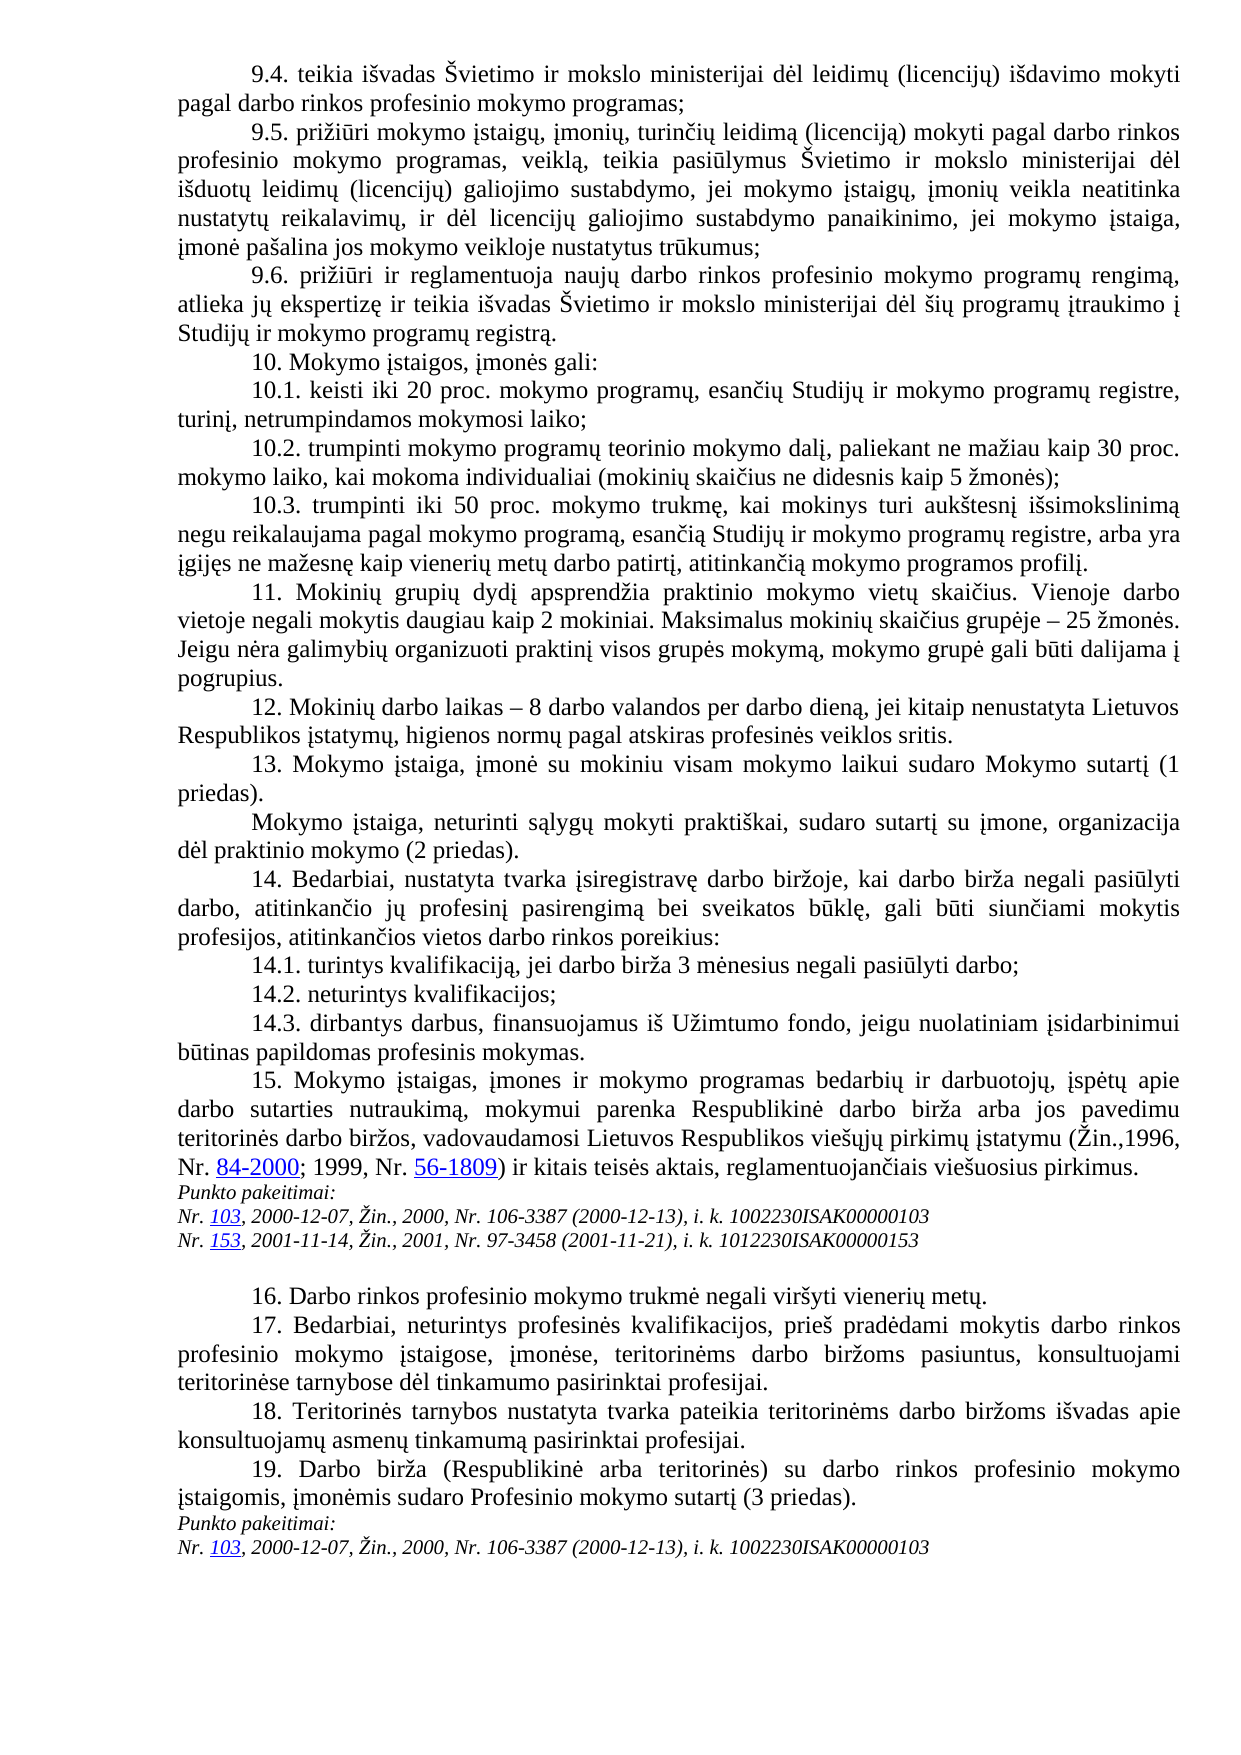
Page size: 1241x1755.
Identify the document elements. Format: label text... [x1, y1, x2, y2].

text Nr. 103, 2000-12-07, Žin., 2000, Nr. 106-3387 (2000-12-13), i. k. 1002230ISAK00000103 [177, 1535, 1181, 1559]
text Punkto pakeitimai: [177, 1511, 1181, 1535]
text Mokymo įstaiga, neturinti sąlygų mokyti praktiškai, sudaro sutartį su įmone, organizacija dėl praktinio mokymo (2 priedas). [177, 807, 1181, 864]
text 10.1. keisti iki 20 proc. mokymo programų, esančių Studijų ir mokymo programų registre, turinį, netrumpindamos mokymosi laiko; [177, 375, 1181, 433]
text Nr. 103, 2000-12-07, Žin., 2000, Nr. 106-3387 (2000-12-13), i. k. 1002230ISAK00000103 [177, 1204, 1181, 1228]
text 14. Bedarbiai, nustatyta tvarka įsiregistravę darbo biržoje, kai darbo birža negali pasiūlyti darbo, atitinkančio jų profesinį pasirengimą bei sveikatos būklę, gali būti siunčiami mokytis profesijos, atitinkančios vietos darbo rinkos poreikius: [177, 864, 1181, 950]
text 9.6. prižiūri ir reglamentuoja naujų darbo rinkos profesinio mokymo programų rengimą, atlieka jų ekspertizę ir teikia išvadas Švietimo ir mokslo ministerijai dėl šių programų įtraukimo į Studijų ir mokymo programų registrą. [177, 260, 1181, 347]
text 17. Bedarbiai, neturintys profesinės kvalifikacijos, prieš pradėdami mokytis darbo rinkos profesinio mokymo įstaigose, įmonėse, teritorinėms darbo biržoms pasiuntus, konsultuojami teritorinėse tarnybose dėl tinkamumo pasirinktai profesijai. [177, 1310, 1181, 1396]
text 14.1. turintys kvalifikaciją, jei darbo birža 3 mėnesius negali pasiūlyti darbo; [177, 950, 1181, 979]
text 15. Mokymo įstaigas, įmones ir mokymo programas bedarbių ir darbuotojų, įspėtų apie darbo sutarties nutraukimą, mokymui parenka Respublikinė darbo birža arba jos pavedimu teritorinės darbo biržos, vadovaudamosi Lietuvos Respublikos viešųjų pirkimų įstatymu (Žin.,1996, Nr. 84-2000; 1999, Nr. 56-1809) ir kitais teisės aktais, reglamentuojančiais viešuosius pirkimus. [177, 1065, 1181, 1180]
text 12. Mokinių darbo laikas – 8 darbo valandos per darbo dieną, jei kitaip nenustatyta Lietuvos Respublikos įstatymų, higienos normų pagal atskiras profesinės veiklos sritis. [177, 692, 1181, 749]
text 9.5. prižiūri mokymo įstaigų, įmonių, turinčių leidimą (licenciją) mokyti pagal darbo rinkos profesinio mokymo programas, veiklą, teikia pasiūlymus Švietimo ir mokslo ministerijai dėl išduotų leidimų (licencijų) galiojimo sustabdymo, jei mokymo įstaigų, įmonių veikla neatitinka nustatytų reikalavimų, ir dėl licencijų galiojimo sustabdymo panaikinimo, jei mokymo įstaiga, įmonė pašalina jos mokymo veikloje nustatytus trūkumus; [177, 117, 1181, 260]
text 9.4. teikia išvadas Švietimo ir mokslo ministerijai dėl leidimų (licencijų) išdavimo mokyti pagal darbo rinkos profesinio mokymo programas; [177, 59, 1181, 117]
text 11. Mokinių grupių dydį apsprendžia praktinio mokymo vietų skaičius. Vienoje darbo vietoje negali mokytis daugiau kaip 2 mokiniai. Maksimalus mokinių skaičius grupėje – 25 žmonės. Jeigu nėra galimybių organizuoti praktinį visos grupės mokymą, mokymo grupė gali būti dalijama į pogrupius. [177, 577, 1181, 692]
text 14.2. neturintys kvalifikacijos; [177, 979, 1181, 1008]
text 10.2. trumpinti mokymo programų teorinio mokymo dalį, paliekant ne mažiau kaip 30 proc. mokymo laiko, kai mokoma individualiai (mokinių skaičius ne didesnis kaip 5 žmonės); [177, 433, 1181, 490]
text 14.3. dirbantys darbus, finansuojamus iš Užimtumo fondo, jeigu nuolatiniam įsidarbinimui būtinas papildomas profesinis mokymas. [177, 1008, 1181, 1065]
text 19. Darbo birža (Respublikinė arba teritorinės) su darbo rinkos profesinio mokymo įstaigomis, įmonėmis sudaro Profesinio mokymo sutartį (3 priedas). [177, 1454, 1181, 1511]
text 13. Mokymo įstaiga, įmonė su mokiniu visam mokymo laikui sudaro Mokymo sutartį (1 priedas). [177, 749, 1181, 807]
text 16. Darbo rinkos profesinio mokymo trukmė negali viršyti vienerių metų. [177, 1281, 1181, 1310]
text Punkto pakeitimai: [177, 1180, 1181, 1204]
text 10.3. trumpinti iki 50 proc. mokymo trukmę, kai mokinys turi aukštesnį išsimokslinimą negu reikalaujama pagal mokymo programą, esančią Studijų ir mokymo programų registre, arba yra įgijęs ne mažesnę kaip vienerių metų darbo patirtį, atitinkančią mokymo programos profilį. [177, 490, 1181, 577]
text Nr. 153, 2001-11-14, Žin., 2001, Nr. 97-3458 (2001-11-21), i. k. 1012230ISAK00000153 [177, 1228, 1181, 1252]
text 10. Mokymo įstaigos, įmonės gali: [177, 347, 1181, 375]
text 18. Teritorinės tarnybos nustatyta tvarka pateikia teritorinėms darbo biržoms išvadas apie konsultuojamų asmenų tinkamumą pasirinktai profesijai. [177, 1396, 1181, 1454]
